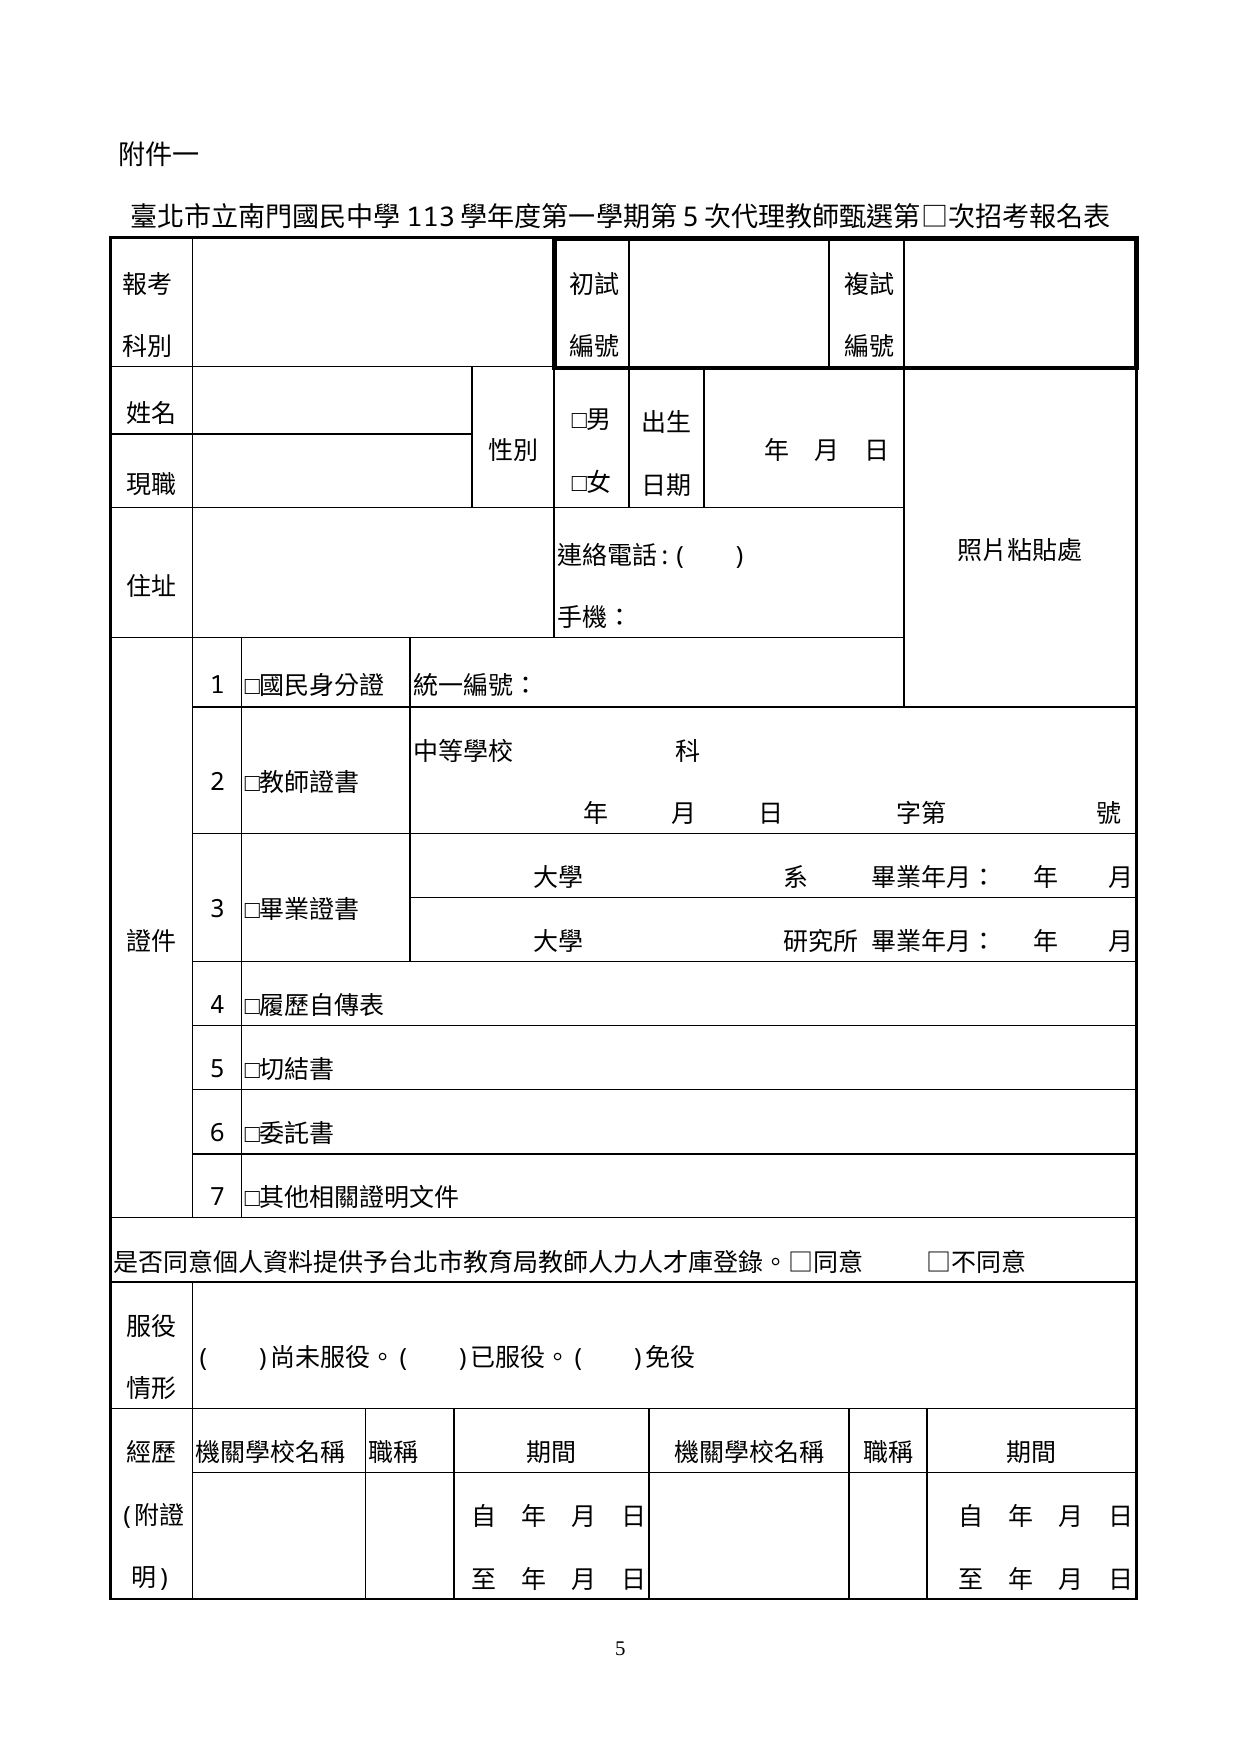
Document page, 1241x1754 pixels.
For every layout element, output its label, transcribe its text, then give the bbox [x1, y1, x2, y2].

table_cell 6 [193, 1090, 241, 1153]
table_cell □男 □女 [555, 370, 628, 507]
table_cell 自 年 月 日 至 年 月 日 [928, 1473, 1135, 1598]
table_cell 職稱 [850, 1409, 926, 1472]
table_cell □畢業證書 [242, 834, 409, 961]
table_cell [850, 1473, 926, 1598]
table_cell 3 [193, 834, 241, 961]
table_cell [366, 1473, 453, 1598]
table_cell 大學 研究所 畢業年月： 年 月 [411, 898, 1135, 961]
table_cell □切結書 [242, 1026, 1135, 1089]
table_cell □國民身分證 [242, 638, 409, 706]
table_cell 連絡電話:( ) 手機： [555, 508, 903, 637]
table_cell 年 月 日 [705, 370, 903, 507]
table_cell 4 [193, 962, 241, 1025]
table_cell 照片粘貼處 [905, 370, 1135, 706]
table_header [905, 241, 1134, 366]
table_cell 機關學校名稱 [650, 1409, 848, 1472]
table_cell ( )尚未服役。( )已服役。( )免役 [193, 1283, 1135, 1407]
table_cell 服役 情形 [112, 1283, 192, 1407]
table_cell 機關學校名稱 [193, 1409, 365, 1472]
text 附件一 [118, 111, 1122, 173]
table_cell [193, 1473, 365, 1598]
table_cell [193, 508, 553, 637]
table_cell 出生 日期 [630, 370, 703, 507]
table_cell 證件 [112, 638, 192, 1217]
text 臺北市立南門國民中學113學年度第一學期第5次代理教師甄選第□次招考報名表 [118, 173, 1122, 236]
table_cell 是否同意個人資料提供予台北市教育局教師人力人才庫登錄。□同意 □不同意 [112, 1218, 1135, 1281]
table_cell 經歷(附證明) [112, 1409, 192, 1598]
table_header 報考科別 [112, 239, 192, 366]
table_cell 性別 [473, 367, 553, 507]
table_cell [650, 1473, 848, 1598]
table_cell □教師證書 [242, 708, 409, 832]
table_cell 職稱 [366, 1409, 453, 1472]
table_cell 中等學校 科 年 月 日 字第 號 [411, 708, 1135, 832]
table_cell 統一編號： [411, 638, 903, 706]
table_cell 5 [193, 1026, 241, 1089]
table_cell 住址 [112, 508, 192, 637]
table_cell [193, 435, 471, 507]
table_header [630, 241, 828, 366]
table_header [193, 239, 552, 366]
table_header 複試 編號 [830, 241, 903, 366]
table_cell 自 年 月 日 至 年 月 日 [455, 1473, 648, 1598]
table_cell 1 [193, 638, 241, 706]
table_cell 7 [193, 1155, 241, 1217]
table_header 初試 編號 [557, 241, 628, 366]
table_cell □其他相關證明文件 [242, 1155, 1135, 1217]
table_cell 期間 [455, 1409, 648, 1472]
table_cell 現職 [112, 435, 192, 507]
table_cell 2 [193, 708, 241, 832]
table_cell 期間 [928, 1409, 1135, 1472]
table_cell [193, 367, 471, 433]
table_cell □委託書 [242, 1090, 1135, 1153]
table_cell □履歷自傳表 [242, 962, 1135, 1025]
table_cell 大學 系 畢業年月： 年 月 [411, 834, 1135, 897]
table_cell 姓名 [112, 367, 192, 433]
